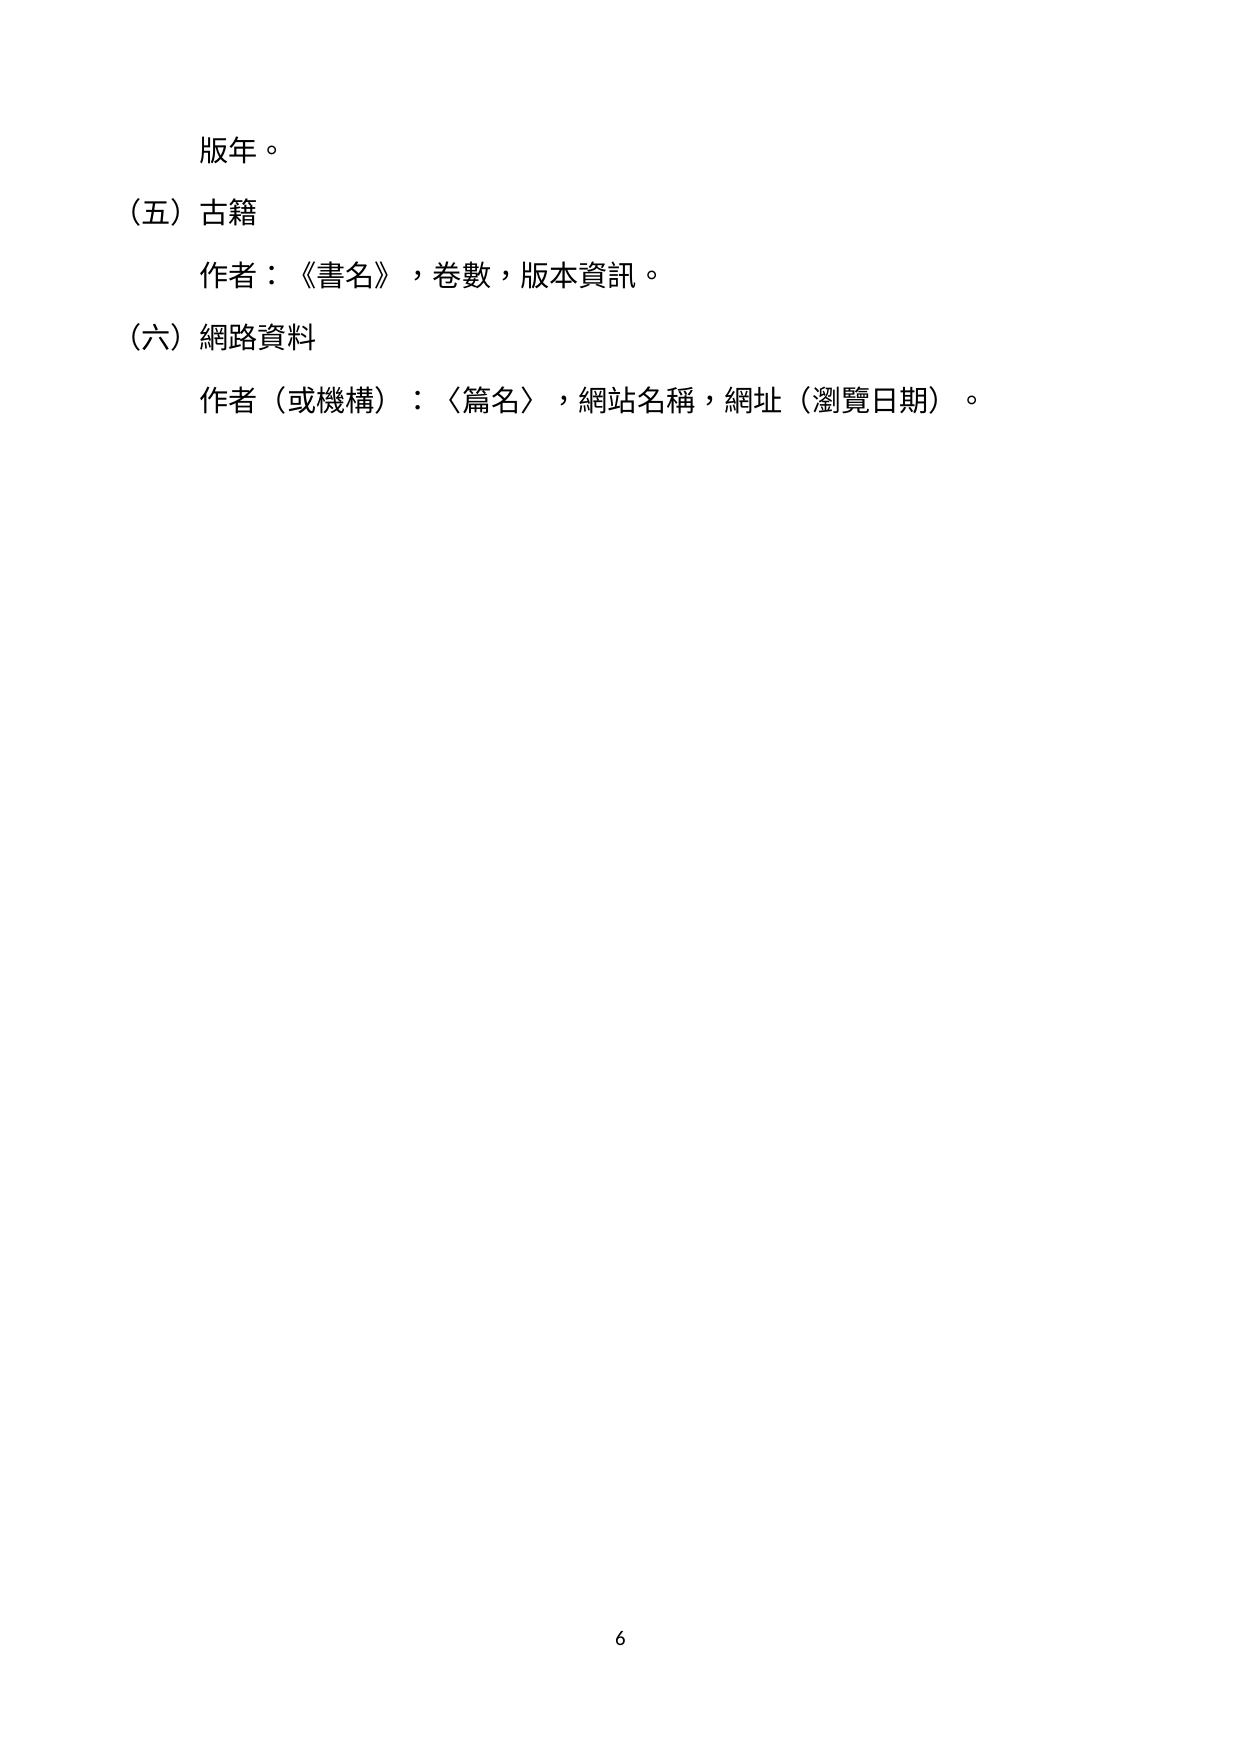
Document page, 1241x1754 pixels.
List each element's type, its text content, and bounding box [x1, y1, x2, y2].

text 作者：《書名》，卷數，版本資訊。 [83, 232, 1157, 294]
text 作者（或機構）：〈篇名〉，網站名稱，網址（瀏覽日期）。 [83, 357, 1157, 419]
text （六）網路資料 [83, 294, 1157, 357]
text 版年。 [83, 107, 1157, 169]
text （五）古籍 [83, 169, 1157, 232]
